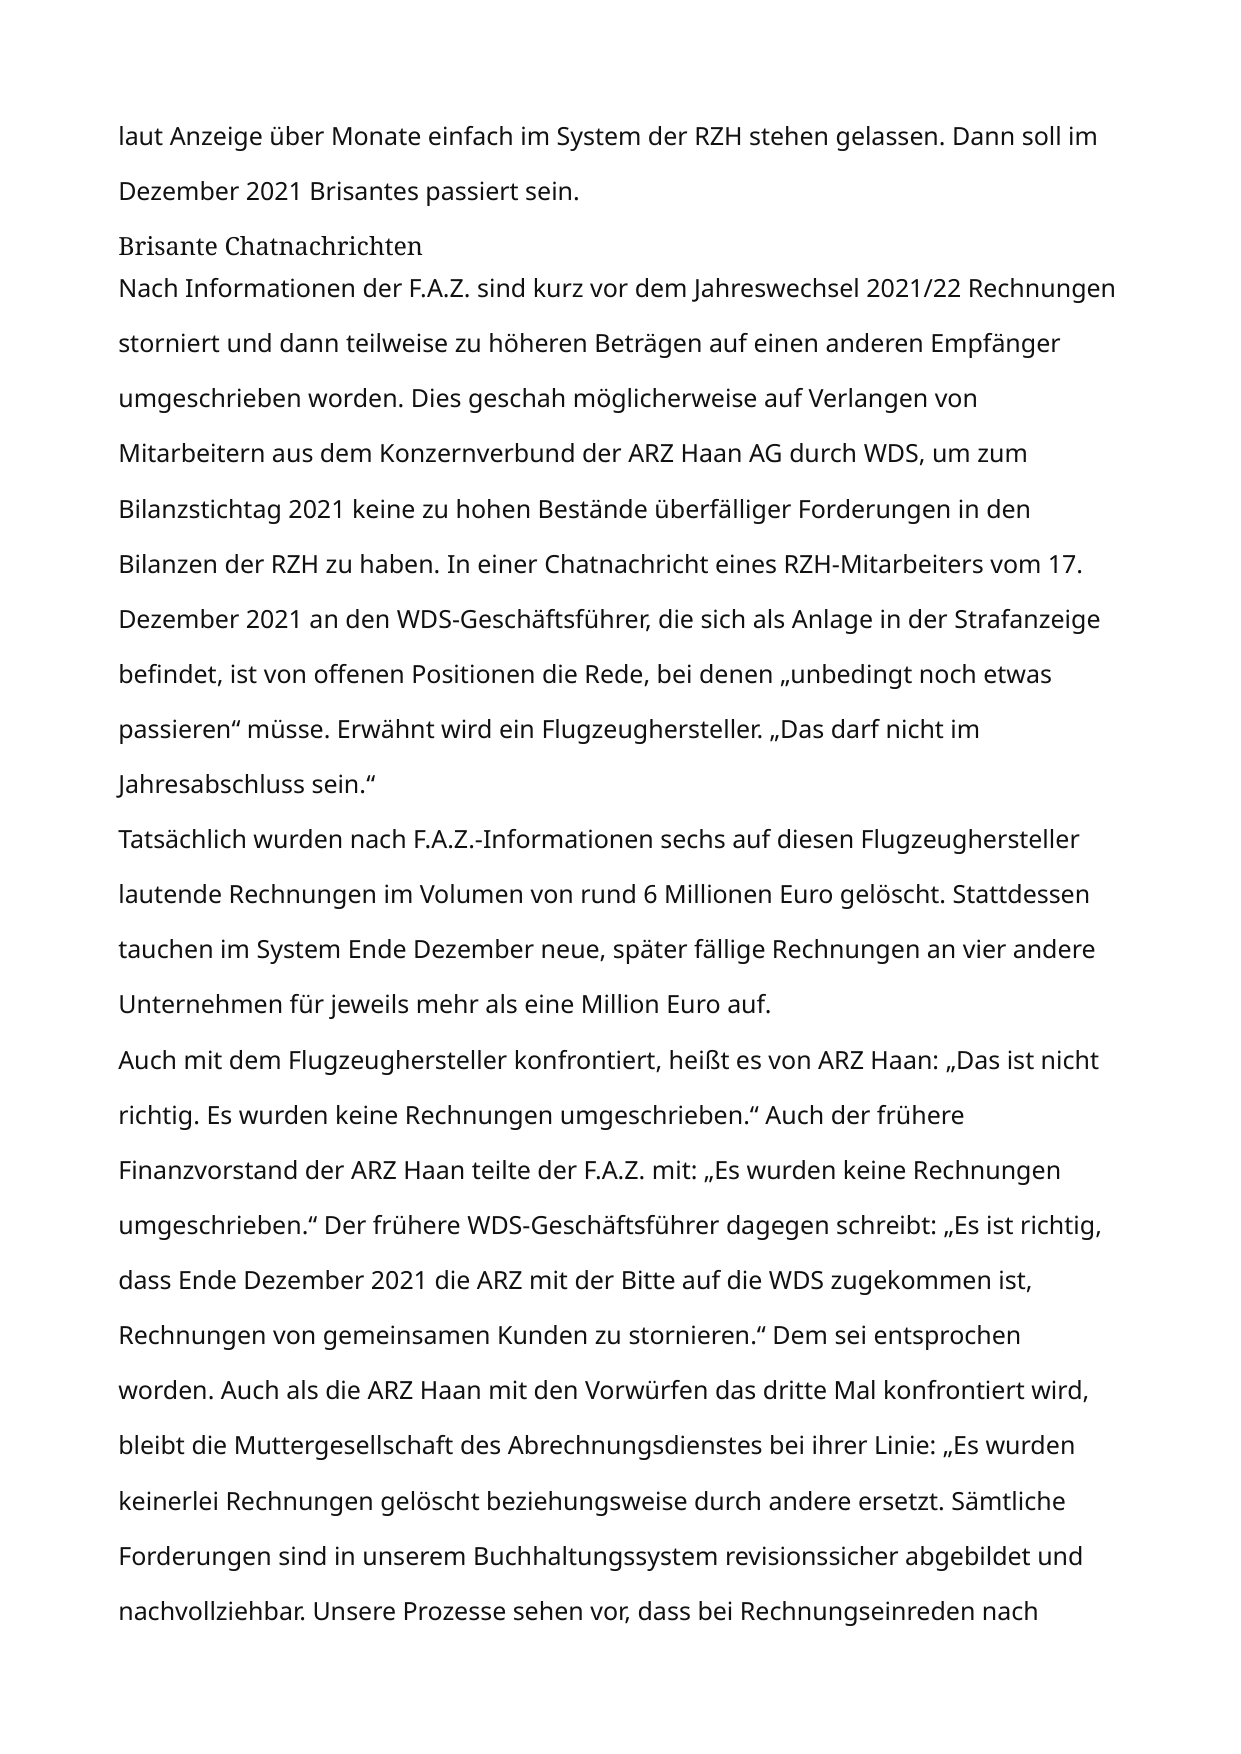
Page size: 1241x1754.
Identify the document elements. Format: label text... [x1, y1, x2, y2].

text Nach Informationen der F.A.Z. sind kurz vor dem Jahreswechsel 2021/22 Rechnungen storniert und dann teilweise zu höheren Beträgen auf einen anderen Empfänger umgeschrieben worden. Dies geschah möglicherweise auf Verlangen von Mitarbeitern aus dem Konzernverbund der ARZ Haan AG durch WDS, um zum Bilanzstichtag 2021 keine zu hohen Bestände überfälliger Forderungen in den Bilanzen der RZH zu haben. In einer Chatnachricht eines RZH-Mitarbeiters vom 17. Dezember 2021 an den WDS-Geschäftsführer, die sich als Anlage in der Strafanzeige befindet, ist von offenen Positionen die Rede, bei denen „unbedingt noch etwas passieren“ müsse. Erwähnt wird ein Flugzeughersteller. „Das darf nicht im Jahresabschluss sein.“ [118, 271, 1122, 801]
text Tatsächlich wurden nach F.A.Z.-Informationen sechs auf diesen Flugzeughersteller lautende Rechnungen im Volumen von rund 6 Millionen Euro gelöscht. Stattdessen tauchen im System Ende Dezember neue, später fällige Rechnungen an vier andere Unternehmen für jeweils mehr als eine Million Euro auf. [118, 822, 1122, 1021]
text laut Anzeige über Monate einfach im System der RZH stehen gelassen. Dann soll im Dezember 2021 Brisantes passiert sein. [118, 118, 1122, 207]
text Auch mit dem Flugzeughersteller konfrontiert, heißt es von ARZ Haan: „Das ist nicht richtig. Es wurden keine Rechnungen umgeschrieben.“ Auch der frühere Finanzvorstand der ARZ Haan teilte der F.A.Z. mit: „Es wurden keine Rechnungen umgeschrieben.“ Der frühere WDS-Geschäftsführer dagegen schreibt: „Es ist richtig, dass Ende Dezember 2021 die ARZ mit der Bitte auf die WDS zugekommen ist, Rechnungen von gemeinsamen Kunden zu stornieren.“ Dem sei entsprochen worden. Auch als die ARZ Haan mit den Vorwürfen das dritte Mal konfrontiert wird, bleibt die Muttergesellschaft des Abrechnungsdienstes bei ihrer Linie: „Es wurden keinerlei Rechnungen gelöscht beziehungsweise durch andere ersetzt. Sämtliche Forderungen sind in unserem Buchhaltungssystem revisionssicher abgebildet und nachvollziehbar. Unsere Prozesse sehen vor, dass bei Rechnungseinreden nach [118, 1042, 1122, 1627]
subtitle Brisante Chatnachrichten [118, 228, 1122, 262]
